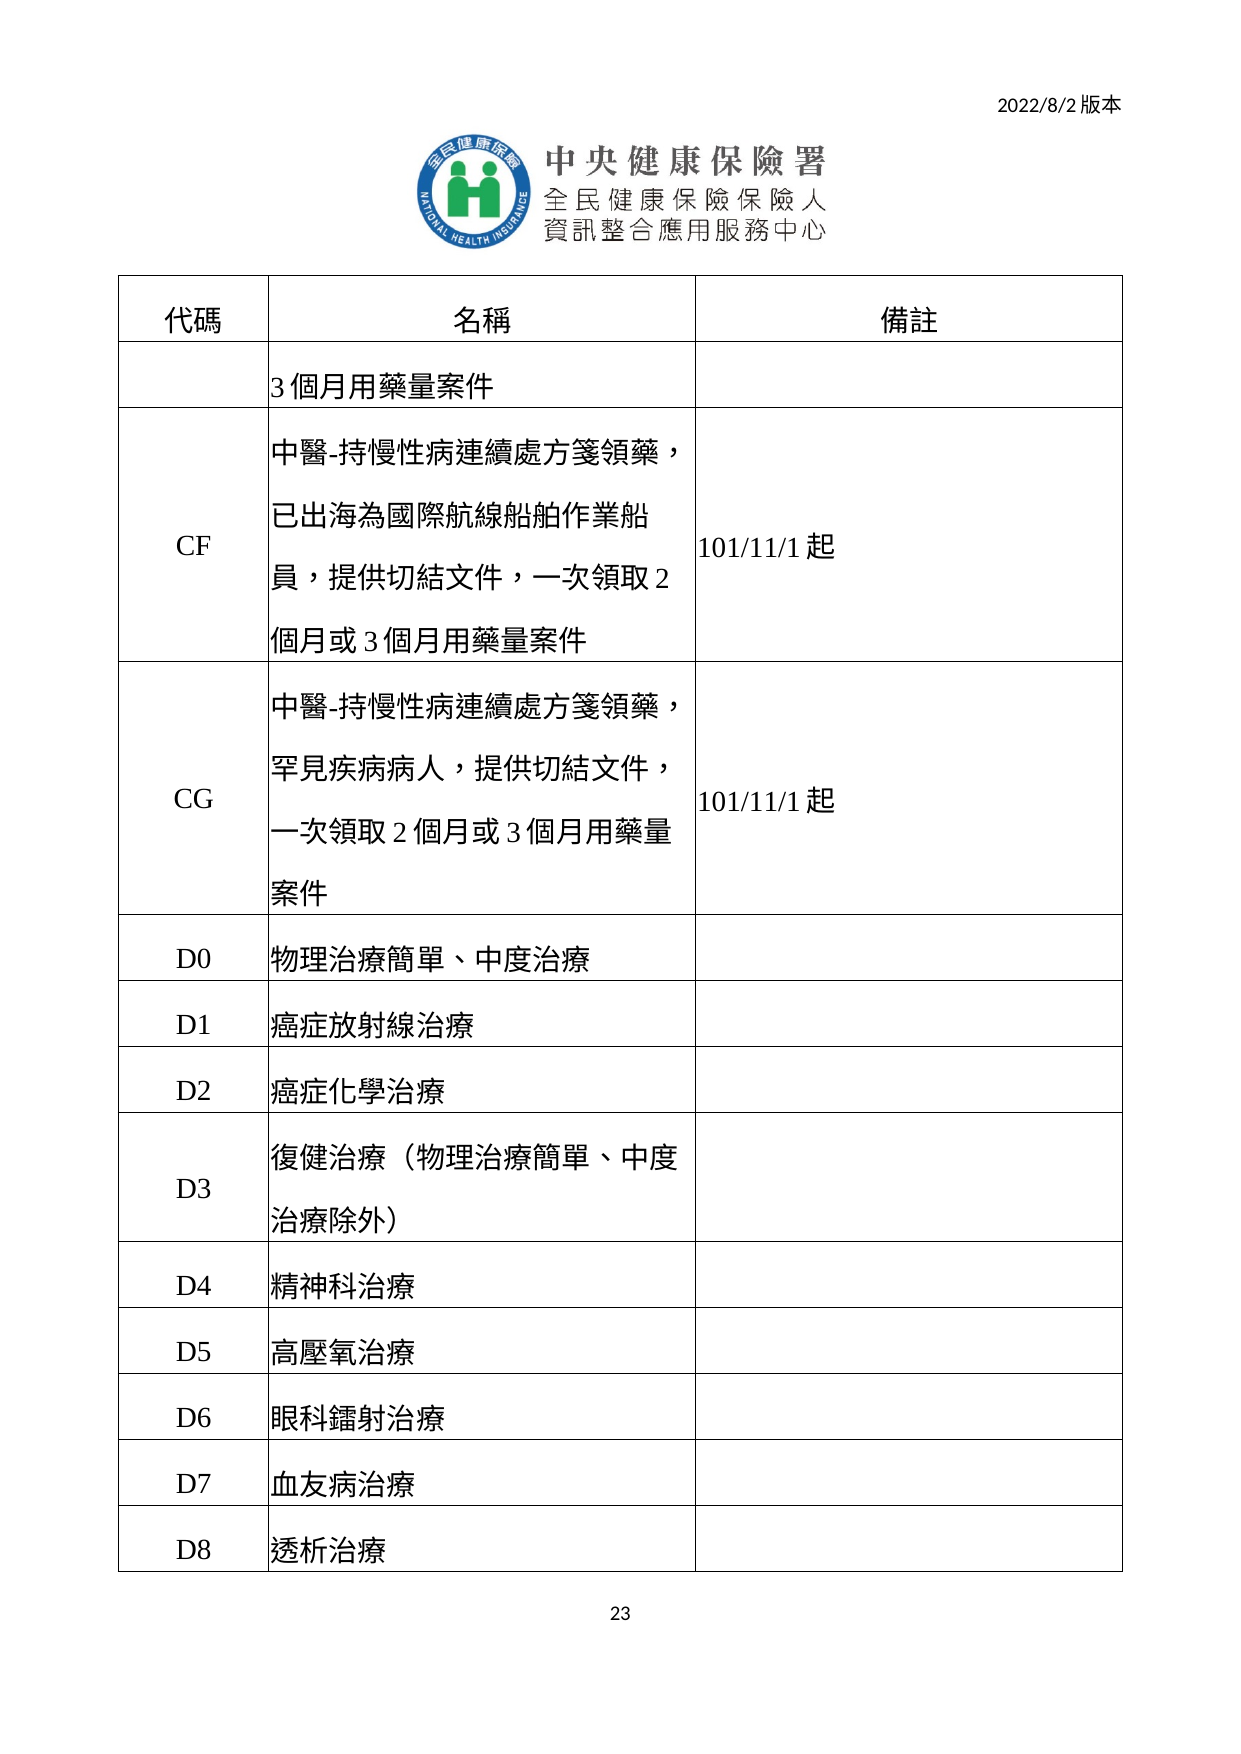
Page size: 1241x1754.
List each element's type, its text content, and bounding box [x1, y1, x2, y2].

table_cell 癌症放射線治療 [269, 981, 695, 1046]
table_cell D3 [119, 1113, 268, 1241]
table_cell D7 [119, 1440, 268, 1505]
table_cell D4 [119, 1242, 268, 1307]
table_cell [696, 915, 1122, 980]
table_header 備註 [696, 276, 1122, 341]
table_cell D2 [119, 1047, 268, 1112]
table_cell 高壓氧治療 [269, 1308, 695, 1373]
table_cell D8 [119, 1506, 268, 1571]
table_cell CG [119, 662, 268, 914]
table_cell 中醫-持慢性病連續處方箋領藥，罕見疾病病人，提供切結文件，一次領取2個月或3個月用藥量案件 [269, 662, 695, 914]
table_cell [119, 342, 268, 407]
table_cell D5 [119, 1308, 268, 1373]
table_cell [696, 1113, 1122, 1241]
table_cell 101/11/1起 [696, 662, 1122, 914]
table_cell 血友病治療 [269, 1440, 695, 1505]
table_cell 3個月用藥量案件 [269, 342, 695, 407]
table_cell [696, 1047, 1122, 1112]
table_cell 中醫-持慢性病連續處方箋領藥，已出海為國際航線船舶作業船員，提供切結文件，一次領取2個月或3個月用藥量案件 [269, 408, 695, 661]
table_cell [696, 1440, 1122, 1505]
table_cell [696, 1506, 1122, 1571]
table_cell [696, 1374, 1122, 1439]
table_cell 物理治療簡單、中度治療 [269, 915, 695, 980]
table_cell [696, 1308, 1122, 1373]
table_cell 癌症化學治療 [269, 1047, 695, 1112]
table_cell D1 [119, 981, 268, 1046]
table_cell 復健治療（物理治療簡單、中度治療除外） [269, 1113, 695, 1241]
table_cell CF [119, 408, 268, 661]
table_cell 精神科治療 [269, 1242, 695, 1307]
table_cell 眼科鐳射治療 [269, 1374, 695, 1439]
table_cell D0 [119, 915, 268, 980]
table_cell 透析治療 [269, 1506, 695, 1571]
table_cell D6 [119, 1374, 268, 1439]
table_cell [696, 1242, 1122, 1307]
table_cell 101/11/1起 [696, 408, 1122, 661]
table_header 名稱 [269, 276, 695, 341]
table_cell [696, 981, 1122, 1046]
table_cell [696, 342, 1122, 407]
table_header 代碼 [119, 276, 268, 341]
